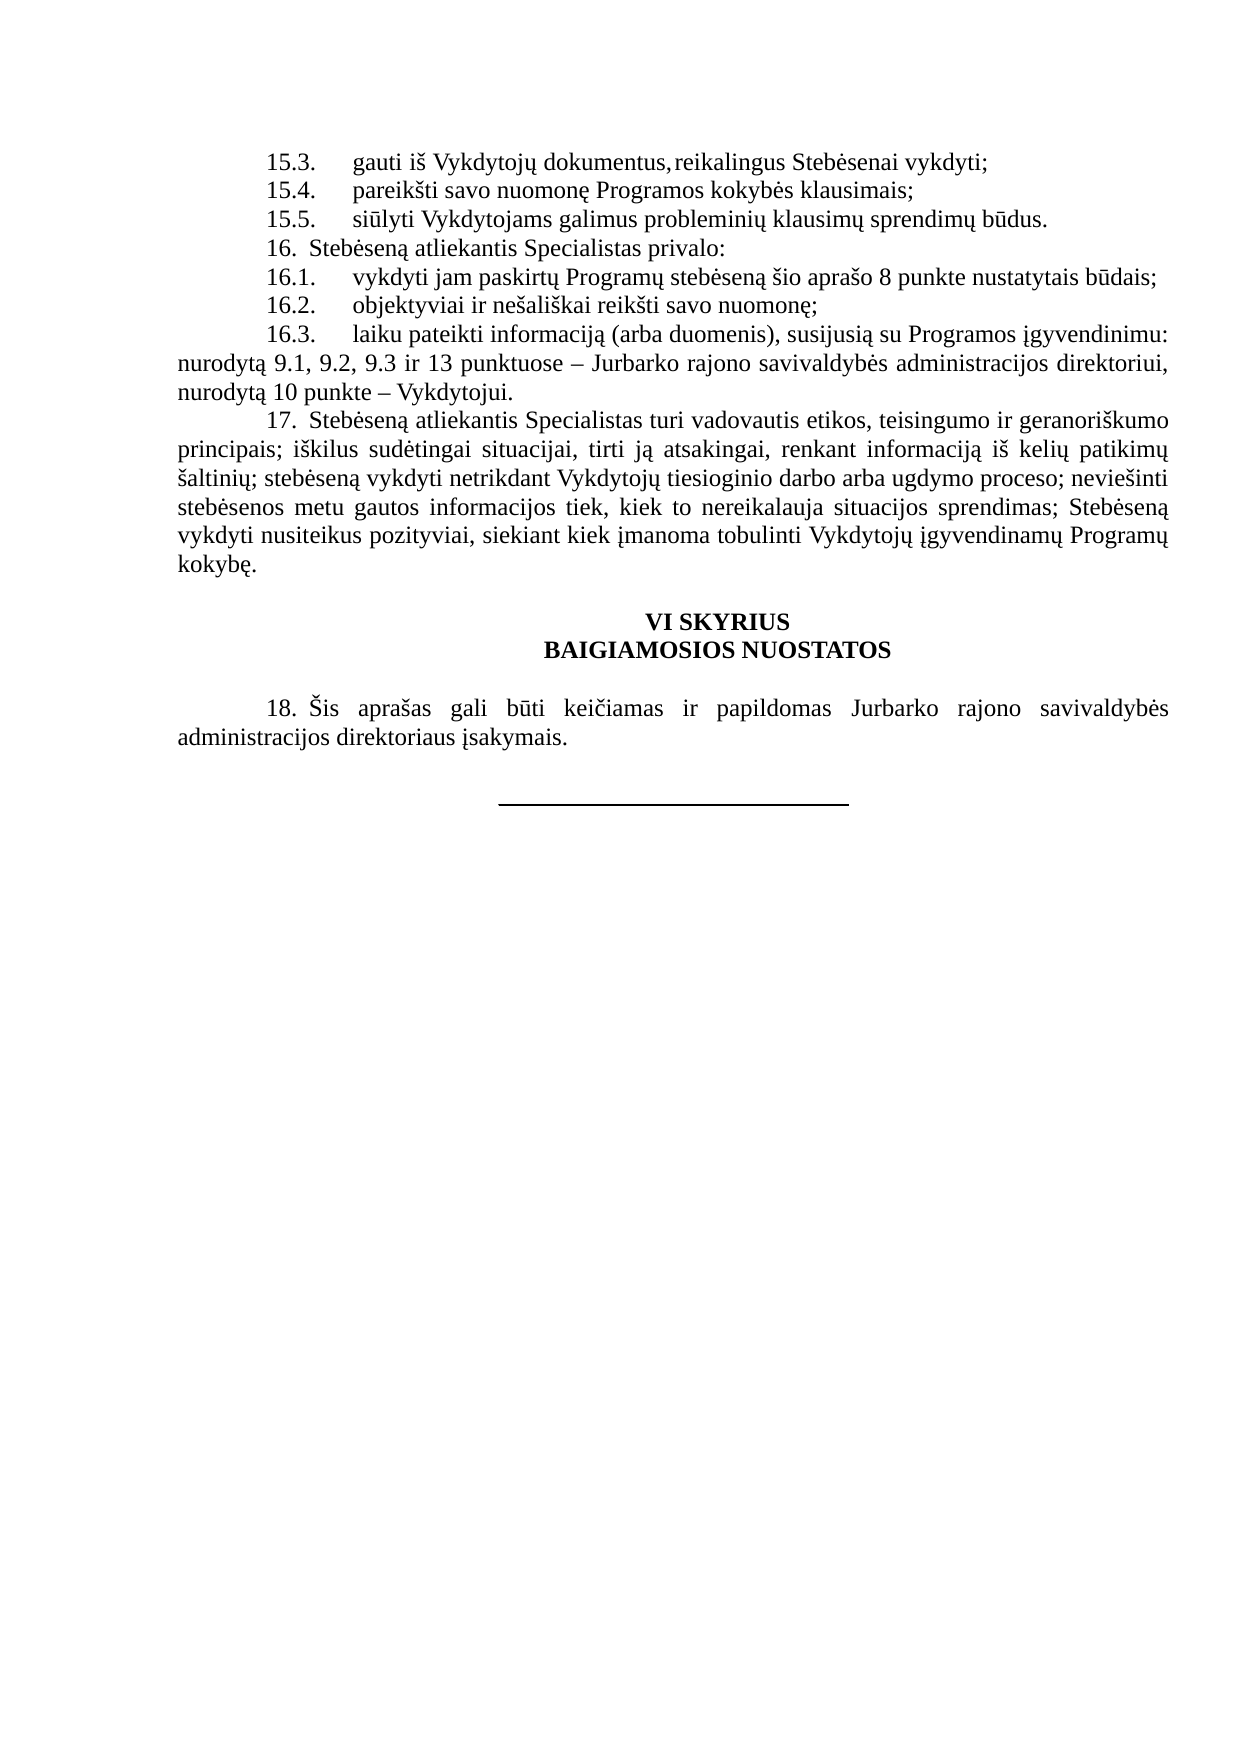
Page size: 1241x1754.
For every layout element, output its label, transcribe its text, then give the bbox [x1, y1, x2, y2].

text 15.3. gauti iš Vykdytojų dokumentus, reikalingus Stebėsenai vykdyti; [177, 147, 1169, 176]
text 15.4. pareikšti savo nuomonę Programos kokybės klausimais; [177, 176, 1169, 204]
text 16.1. vykdyti jam paskirtų Programų stebėseną šio aprašo 8 punkte nustatytais būdais; [177, 262, 1169, 291]
text 15.5. siūlyti Vykdytojams galimus probleminių klausimų sprendimų būdus. [177, 204, 1169, 233]
text 16.3. laiku pateikti informaciją (arba duomenis), susijusią su Programos įgyvendinimu: nurodytą 9.1, 9.2, 9.3 ir 13 punktuose – Jurbarko rajono savivaldybės administracijos direktoriui, nurodytą 10 punkte – Vykdytojui. [177, 319, 1169, 406]
text 18. Šis aprašas gali būti keičiamas ir papildomas Jurbarko rajono savivaldybės administracijos direktoriaus įsakymais. [177, 693, 1169, 751]
text BAIGIAMOSIOS NUOSTATOS [177, 636, 1169, 664]
text 16.2. objektyviai ir nešališkai reikšti savo nuomonę; [177, 291, 1169, 319]
text 17. Stebėseną atliekantis Specialistas turi vadovautis etikos, teisingumo ir geranoriškumo principais; iškilus sudėtingai situacijai, tirti ją atsakingai, renkant informaciją iš kelių patikimų šaltinių; stebėseną vykdyti netrikdant Vykdytojų tiesioginio darbo arba ugdymo proceso; neviešinti stebėsenos metu gautos informacijos tiek, kiek to nereikalauja situacijos sprendimas; Stebėseną vykdyti nusiteikus pozityviai, siekiant kiek įmanoma tobulinti Vykdytojų įgyvendinamų Programų kokybę. [177, 406, 1169, 578]
text Vi skyrius [177, 607, 1169, 636]
text ____________________________ [177, 779, 1169, 808]
text 16. Stebėseną atliekantis Specialistas privalo: [177, 233, 1169, 262]
